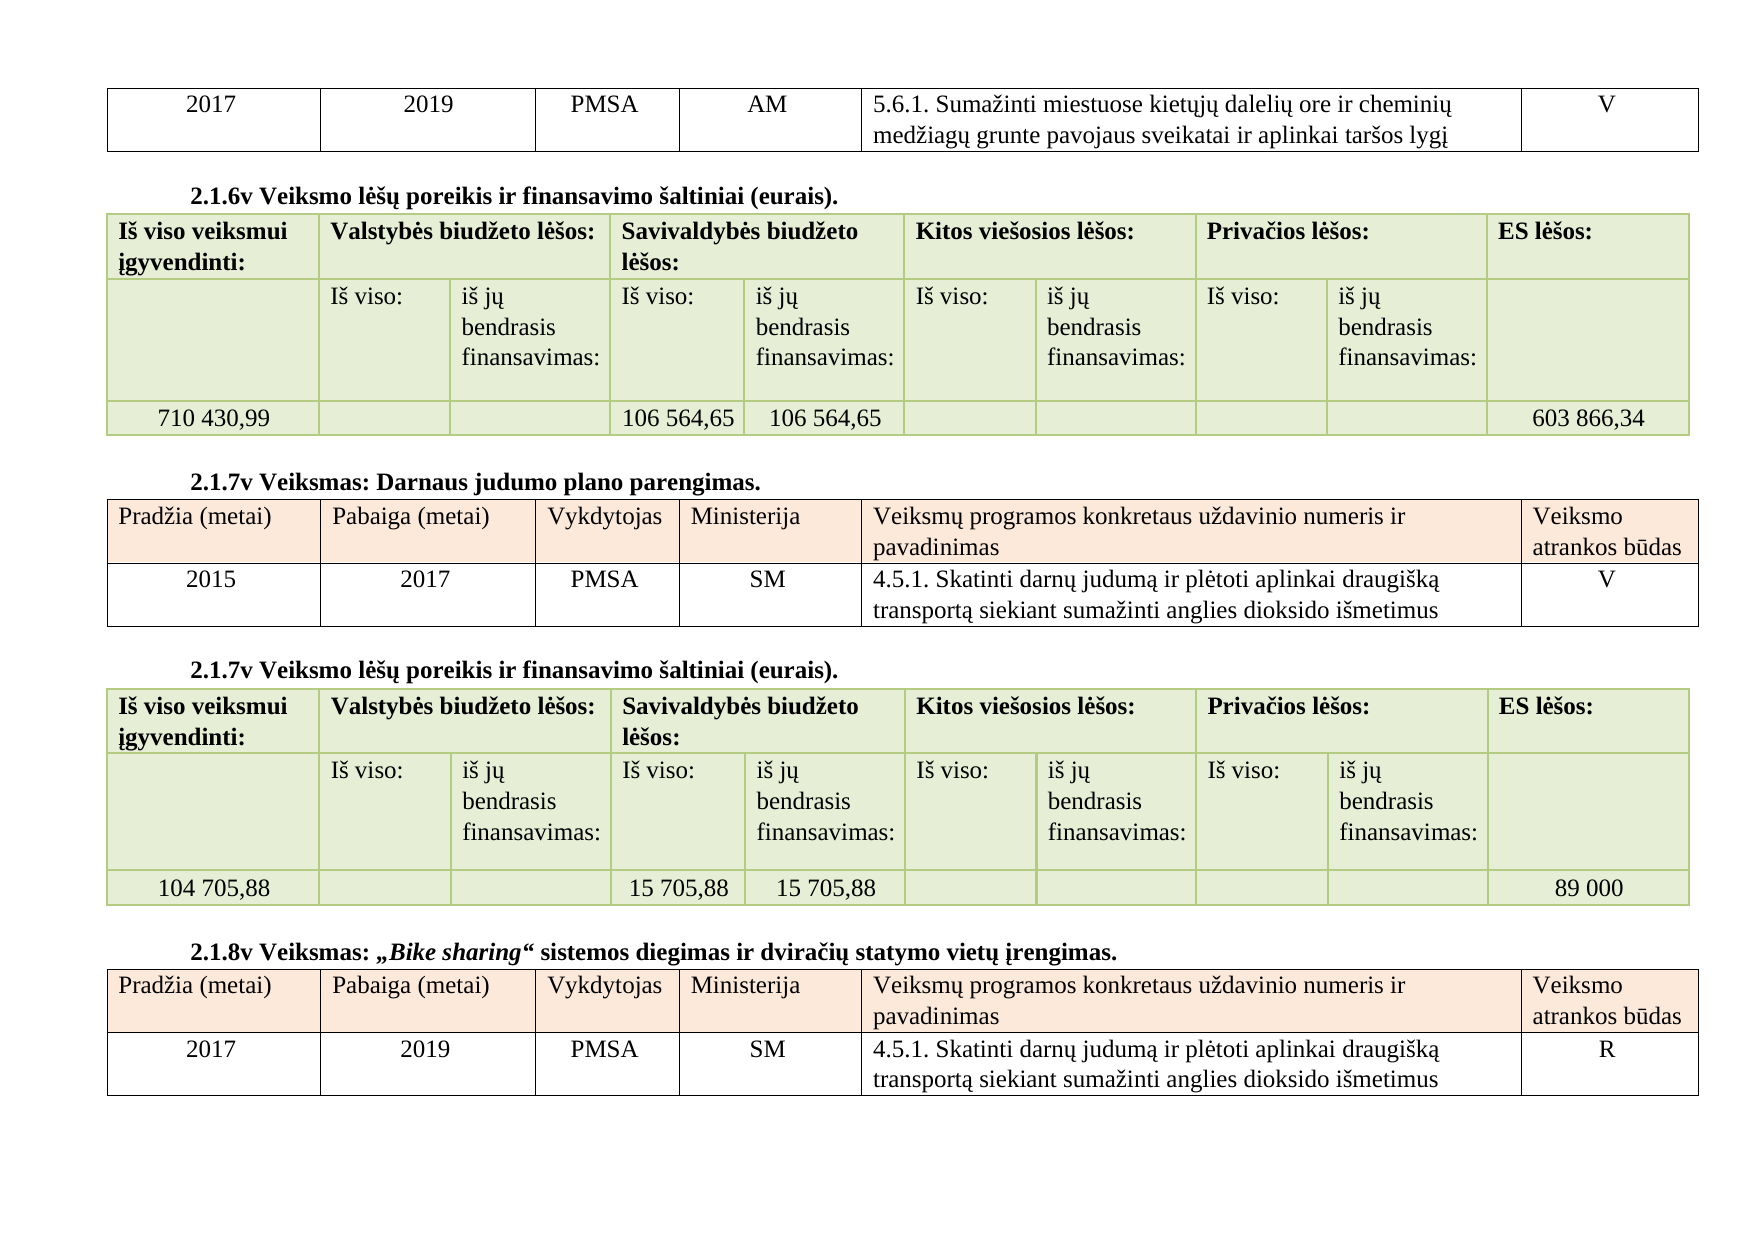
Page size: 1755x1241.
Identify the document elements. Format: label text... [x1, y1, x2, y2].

table_cell [1329, 871, 1487, 904]
table_header Valstybės biudžeto lėšos: [320, 690, 610, 752]
table_cell R [1522, 1033, 1698, 1095]
table_cell 2015 [108, 564, 320, 626]
table_header Ministerija [680, 970, 861, 1032]
table_header Veiksmo atrankos būdas [1522, 500, 1698, 562]
table_cell 603 866,34 [1488, 402, 1688, 434]
table_cell 104 705,88 [108, 871, 318, 904]
table_header Pabaiga (metai) [321, 970, 535, 1032]
table_cell iš jų bendrasis finansavimas: [745, 280, 903, 400]
table_cell SM [680, 1033, 861, 1095]
table_header ES lėšos: [1488, 215, 1688, 278]
text 2.1.6v Veiksmo lėšų poreikis ir finansavimo šaltiniai (eurais). [190, 181, 1636, 209]
table_cell [108, 754, 318, 869]
table_cell iš jų bendrasis finansavimas: [1037, 280, 1195, 400]
table_cell AM [680, 89, 861, 151]
text 2.1.8v Veiksmas: „Bike sharing“ sistemos diegimas ir dviračių statymo vietų įrengimas. [190, 937, 1636, 965]
table_header Vykdytojas [536, 500, 679, 562]
table_cell [452, 871, 610, 904]
table_cell iš jų bendrasis finansavimas: [1038, 754, 1195, 869]
table_cell Iš viso: [905, 280, 1035, 400]
table_header Iš viso veiksmui įgyvendinti: [108, 690, 318, 752]
table_cell 2017 [321, 564, 535, 626]
table_cell [1328, 402, 1486, 434]
table_cell [320, 871, 450, 904]
table_header Kitos viešosios lėšos: [906, 690, 1195, 752]
table_cell [1488, 280, 1688, 400]
table_header Veiksmo atrankos būdas [1522, 970, 1698, 1032]
table_cell 2017 [108, 89, 320, 151]
table_header Pradžia (metai) [108, 500, 320, 562]
text 2.1.7v Veiksmo lėšų poreikis ir finansavimo šaltiniai (eurais). [190, 655, 1636, 684]
table_header ES lėšos: [1489, 690, 1688, 752]
table_cell [906, 871, 1035, 904]
table_cell [1038, 871, 1195, 904]
table_header Ministerija [680, 500, 861, 562]
table_cell Iš viso: [612, 754, 744, 869]
table_cell SM [680, 564, 861, 626]
table_header Veiksmų programos konkretaus uždavinio numeris ir pavadinimas [862, 500, 1521, 562]
table_header Privačios lėšos: [1197, 690, 1487, 752]
table_cell 15 705,88 [612, 871, 744, 904]
table_cell 15 705,88 [746, 871, 904, 904]
table_cell 2019 [321, 89, 535, 151]
table_cell [1489, 754, 1688, 869]
table_header Savivaldybės biudžeto lėšos: [612, 690, 904, 752]
table_cell 106 564,65 [611, 402, 743, 434]
table_cell PMSA [536, 564, 679, 626]
table_cell 2019 [321, 1033, 535, 1095]
table_header Savivaldybės biudžeto lėšos: [611, 215, 903, 278]
table_cell Iš viso: [320, 280, 449, 400]
table_header Kitos viešosios lėšos: [905, 215, 1195, 278]
table_cell [320, 402, 449, 434]
table_header Privačios lėšos: [1197, 215, 1486, 278]
table_cell V [1522, 89, 1698, 151]
table_header Valstybės biudžeto lėšos: [320, 215, 609, 278]
table_cell V [1522, 564, 1698, 626]
table_cell 4.5.1. Skatinti darnų judumą ir plėtoti aplinkai draugišką transportą siekiant sumažinti anglies dioksido išmetimus [862, 1033, 1521, 1095]
table_header Veiksmų programos konkretaus uždavinio numeris ir pavadinimas [862, 970, 1521, 1032]
table_header Pabaiga (metai) [321, 500, 535, 562]
table_cell PMSA [536, 89, 679, 151]
text 2.1.7v Veiksmas: Darnaus judumo plano parengimas. [190, 467, 1636, 496]
table_cell 4.5.1. Skatinti darnų judumą ir plėtoti aplinkai draugišką transportą siekiant sumažinti anglies dioksido išmetimus [862, 564, 1521, 626]
table_cell iš jų bendrasis finansavimas: [1329, 754, 1487, 869]
table_cell Iš viso: [1197, 754, 1327, 869]
table_cell Iš viso: [906, 754, 1035, 869]
table_cell 5.6.1. Sumažinti miestuose kietųjų dalelių ore ir cheminių medžiagų grunte pavojaus sveikatai ir aplinkai taršos lygį [862, 89, 1521, 151]
table_header Vykdytojas [536, 970, 679, 1032]
table_header Pradžia (metai) [108, 970, 320, 1032]
table_cell [451, 402, 609, 434]
table_cell [1197, 402, 1326, 434]
table_cell 2017 [108, 1033, 320, 1095]
table_cell [1197, 871, 1327, 904]
table_cell [108, 280, 318, 400]
table_cell 106 564,65 [745, 402, 903, 434]
table_cell Iš viso: [1197, 280, 1326, 400]
table_cell [1037, 402, 1195, 434]
table_cell iš jų bendrasis finansavimas: [451, 280, 609, 400]
table_cell iš jų bendrasis finansavimas: [452, 754, 610, 869]
table_cell Iš viso: [320, 754, 450, 869]
table_cell iš jų bendrasis finansavimas: [1328, 280, 1486, 400]
table_cell Iš viso: [611, 280, 743, 400]
table_cell iš jų bendrasis finansavimas: [746, 754, 904, 869]
table_cell [905, 402, 1035, 434]
table_cell PMSA [536, 1033, 679, 1095]
table_header Iš viso veiksmui įgyvendinti: [108, 215, 318, 278]
table_cell 89 000 [1489, 871, 1688, 904]
table_cell 710 430,99 [108, 402, 318, 434]
